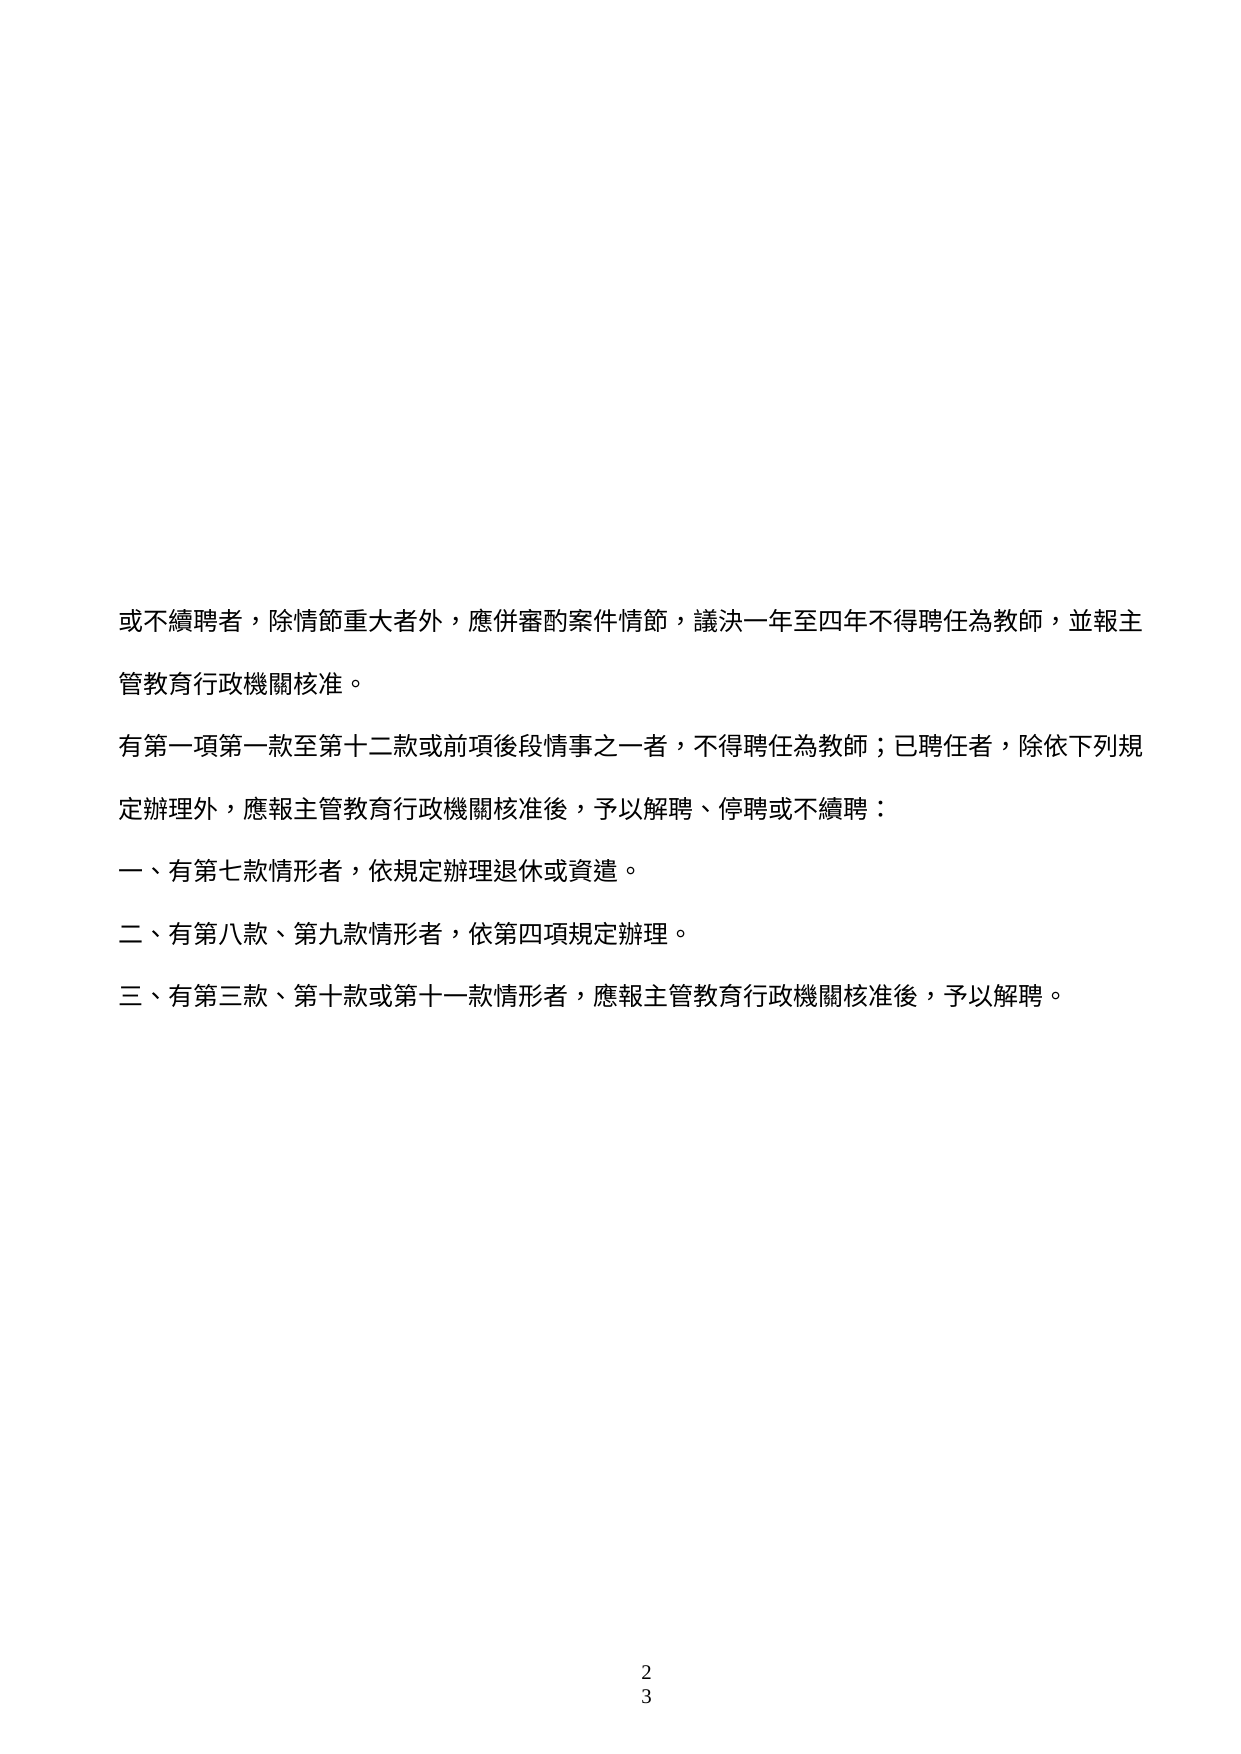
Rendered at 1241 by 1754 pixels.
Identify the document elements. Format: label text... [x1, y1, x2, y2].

text 一、有第七款情形者，依規定辦理退休或資遣。 [118, 828, 1167, 891]
text 二、有第八款、第九款情形者，依第四項規定辦理。 [118, 891, 1167, 953]
text 三、有第三款、第十款或第十一款情形者，應報主管教育行政機關核准後，予以解聘。 [118, 953, 1167, 1016]
text 或不續聘者，除情節重大者外，應併審酌案件情節，議決一年至四年不得聘任為教師，並報主管教育行政機關核准。 [118, 578, 1167, 703]
text 有第一項第一款至第十二款或前項後段情事之一者，不得聘任為教師；已聘任者，除依下列規定辦理外，應報主管教育行政機關核准後，予以解聘、停聘或不續聘： [118, 703, 1167, 828]
